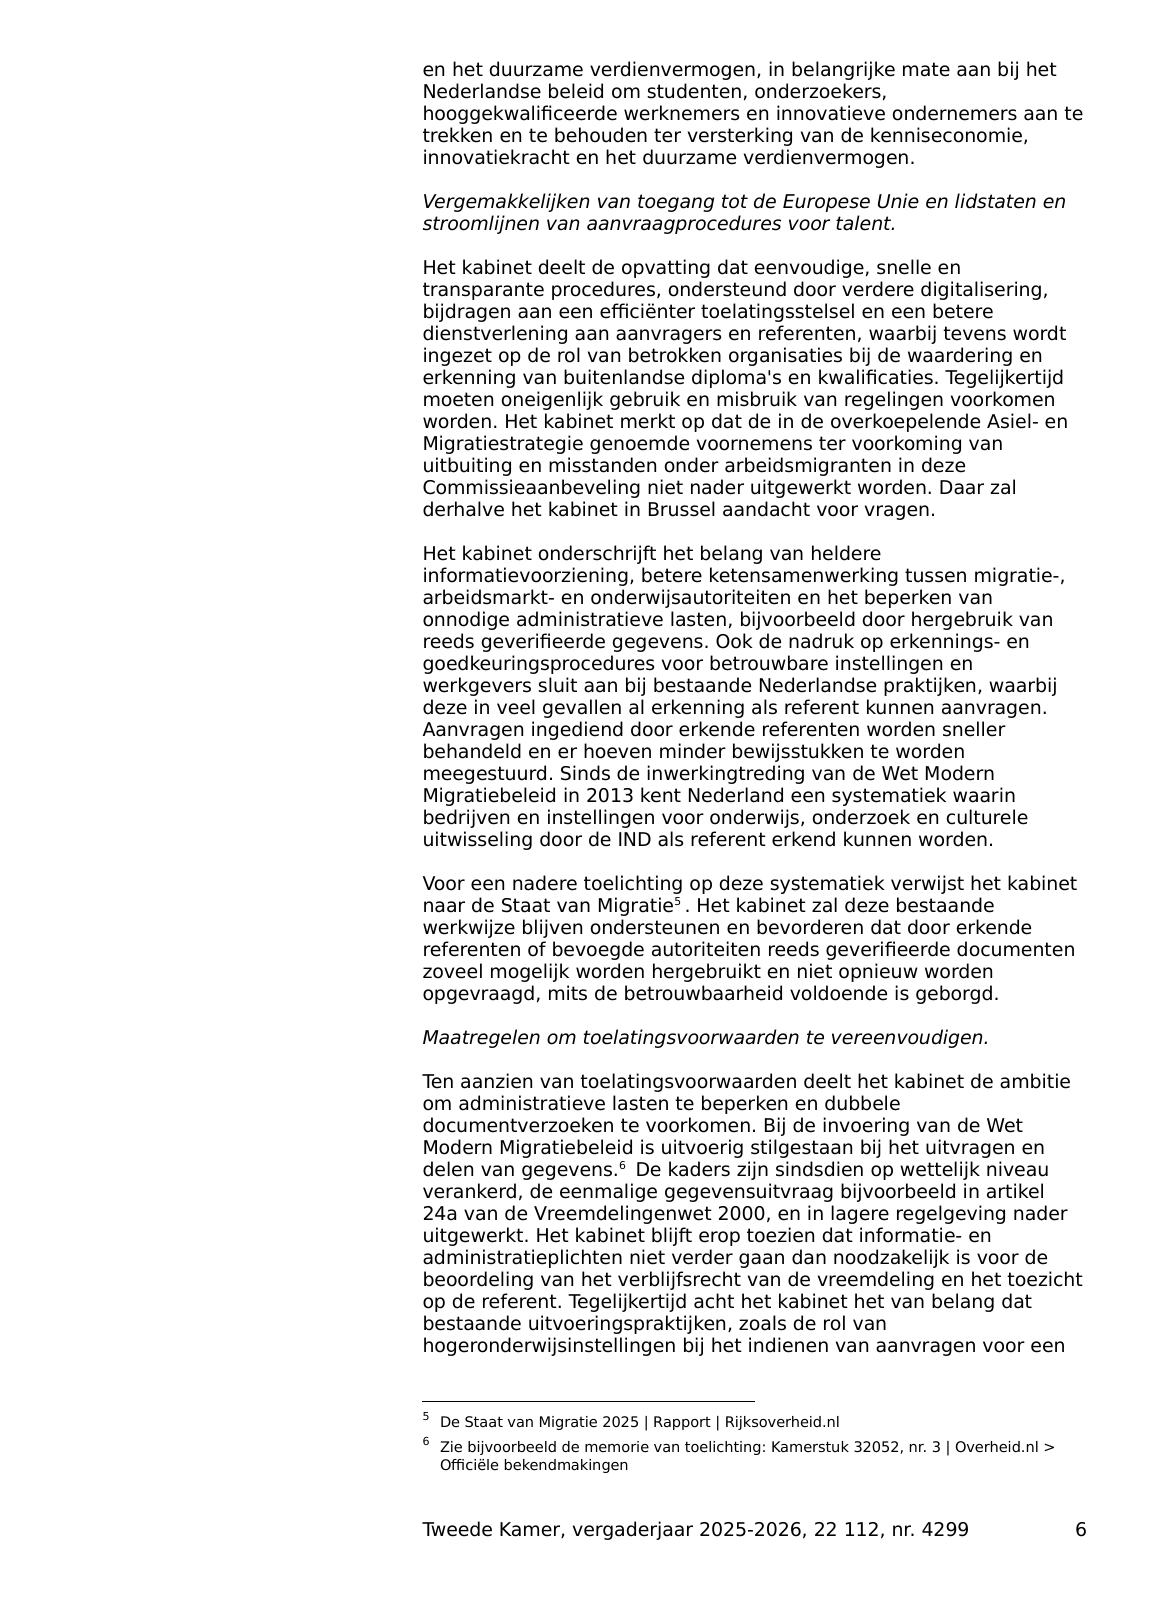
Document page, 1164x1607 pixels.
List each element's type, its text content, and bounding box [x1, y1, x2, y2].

text Het kabinet deelt de opvatting dat eenvoudige, snelle en transparante procedures, ondersteund door verdere digitalisering, bijdragen aan een efficiënter toelatingsstelsel en een betere dienstverlening aan aanvragers en referenten, waarbij tevens wordt ingezet op de rol van betrokken organisaties bij de waardering en erkenning van buitenlandse diploma's en kwalificaties. Tegelijkertijd moeten oneigenlijk gebruik en misbruik van regelingen voorkomen worden. Het kabinet merkt op dat de in de overkoepelende Asiel- en Migratiestrategie genoemde voornemens ter voorkoming van uitbuiting en misstanden onder arbeidsmigranten in deze Commissieaanbeveling niet nader uitgewerkt worden. Daar zal derhalve het kabinet in Brussel aandacht voor vragen. [422, 257, 1087, 521]
text Zie bijvoorbeeld de memorie van toelichting: Kamerstuk 32052, nr. 3 | Overheid.nl > Officiële bekendmakingen [422, 1435, 1087, 1474]
text Het kabinet onderschrijft het belang van heldere informatievoorziening, betere ketensamenwerking tussen migratie-, arbeidsmarkt- en onderwijsautoriteiten en het beperken van onnodige administratieve lasten, bijvoorbeeld door hergebruik van reeds geverifieerde gegevens. Ook de nadruk op erkennings- en goedkeuringsprocedures voor betrouwbare instellingen en werkgevers sluit aan bij bestaande Nederlandse praktijken, waarbij deze in veel gevallen al erkenning als referent kunnen aanvragen. Aanvragen ingediend door erkende referenten worden sneller behandeld en er hoeven minder bewijsstukken te worden meegestuurd. Sinds de inwerkingtreding van de Wet Modern Migratiebeleid in 2013 kent Nederland een systematiek waarin bedrijven en instellingen voor onderwijs, onderzoek en culturele uitwisseling door de IND als referent erkend kunnen worden. [422, 543, 1087, 851]
subtitle Vergemakkelijken van toegang tot de Europese Unie en lidstaten en stroomlijnen van aanvraagprocedures voor talent. [422, 191, 1087, 235]
text en het duurzame verdienvermogen, in belangrijke mate aan bij het Nederlandse beleid om studenten, onderzoekers, hooggekwalificeerde werknemers en innovatieve ondernemers aan te trekken en te behouden ter versterking van de kenniseconomie, innovatiekracht en het duurzame verdienvermogen. [422, 59, 1087, 169]
subtitle Maatregelen om toelatingsvoorwaarden te vereenvoudigen. [422, 1027, 1087, 1049]
text De Staat van Migratie 2025 | Rapport | Rijksoverheid.nl [422, 1410, 1087, 1432]
text Ten aanzien van toelatingsvoorwaarden deelt het kabinet de ambitie om administratieve lasten te beperken en dubbele documentverzoeken te voorkomen. Bij de invoering van de Wet Modern Migratiebeleid is uitvoerig stilgestaan bij het uitvragen en delen van gegevens. De kaders zijn sindsdien op wettelijk niveau verankerd, de eenmalige gegevensuitvraag bijvoorbeeld in artikel 24a van de Vreemdelingenwet 2000, en in lagere regelgeving nader uitgewerkt. Het kabinet blijft erop toezien dat informatie- en administratieplichten niet verder gaan dan noodzakelijk is voor de beoordeling van het verblijfsrecht van de vreemdeling en het toezicht op de referent. Tegelijkertijd acht het kabinet het van belang dat bestaande uitvoeringspraktijken, zoals de rol van hogeronderwijsinstellingen bij het indienen van aanvragen voor een [422, 1071, 1087, 1357]
text Voor een nadere toelichting op deze systematiek verwijst het kabinet naar de Staat van Migratie. Het kabinet zal deze bestaande werkwijze blijven ondersteunen en bevorderen dat door erkende referenten of bevoegde autoriteiten reeds geverifieerde documenten zoveel mogelijk worden hergebruikt en niet opnieuw worden opgevraagd, mits de betrouwbaarheid voldoende is geborgd. [422, 873, 1087, 1005]
